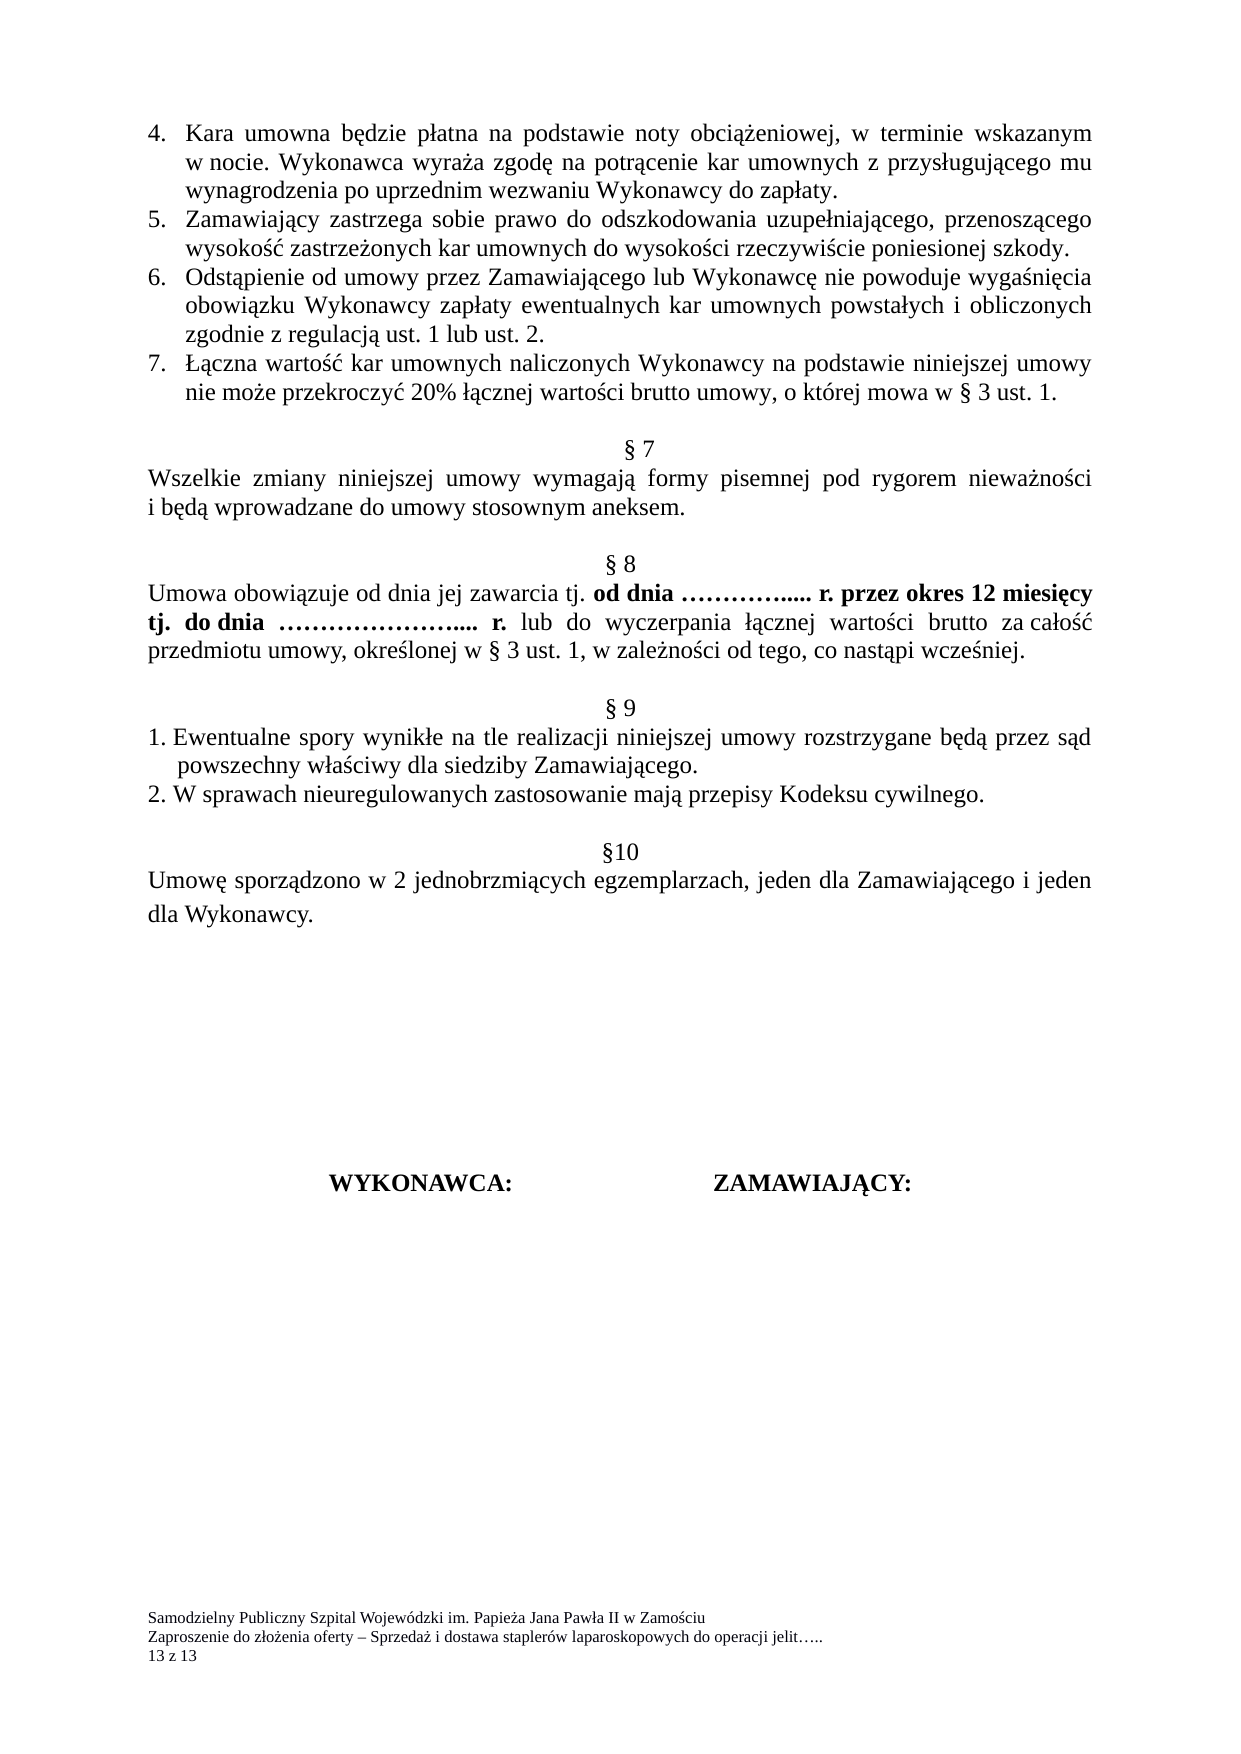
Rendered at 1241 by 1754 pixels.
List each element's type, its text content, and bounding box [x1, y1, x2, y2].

list Łączna wartość kar umownych naliczonych Wykonawcy na podstawie niniejszej umowy nie może przekroczyć 20% łącznej wartości brutto umowy, o której mowa w § 3 ust. 1. [148, 348, 1093, 406]
list Wszelkie zmiany niniejszej umowy wymagają formy pisemnej pod rygorem nieważności i będą wprowadzane do umowy stosownym aneksem. [148, 463, 1093, 521]
text Umowę sporządzono w 2 jednobrzmiących egzemplarzach, jeden dla Zamawiającego i jeden dla Wykonawcy. [148, 866, 1093, 927]
list Zamawiający zastrzega sobie prawo do odszkodowania uzupełniającego, przenoszącego wysokość zastrzeżonych kar umownych do wysokości rzeczywiście poniesionej szkody. [148, 204, 1093, 262]
text §10 [148, 837, 1093, 866]
list W sprawach nieuregulowanych zastosowanie mają przepisy Kodeksu cywilnego. [148, 779, 1093, 808]
text Umowa obowiązuje od dnia jej zawarcia tj. od dnia …………..... r. przez okres 12 miesięcy tj. do dnia ………………….... r. lub do wyczerpania łącznej wartości brutto za całość przedmiotu umowy, określonej w § 3 ust. 1, w zależności od tego, co nastąpi wcześniej. [148, 578, 1093, 664]
list Kara umowna będzie płatna na podstawie noty obciążeniowej, w terminie wskazanym w nocie. Wykonawca wyraża zgodę na potrącenie kar umownych z przysługującego mu wynagrodzenia po uprzednim wezwaniu Wykonawcy do zapłaty. [148, 118, 1093, 204]
text WYKONAWCA: ZAMAWIAJĄCY: [148, 1168, 1093, 1197]
text § 8 [148, 549, 1093, 578]
list Odstąpienie od umowy przez Zamawiającego lub Wykonawcę nie powoduje wygaśnięcia obowiązku Wykonawcy zapłaty ewentualnych kar umownych powstałych i obliczonych zgodnie z regulacją ust. 1 lub ust. 2. [148, 262, 1093, 348]
text § 9 [148, 693, 1093, 722]
list Ewentualne spory wynikłe na tle realizacji niniejszej umowy rozstrzygane będą przez sąd powszechny właściwy dla siedziby Zamawiającego. [148, 722, 1093, 779]
text § 7 [185, 434, 1093, 463]
